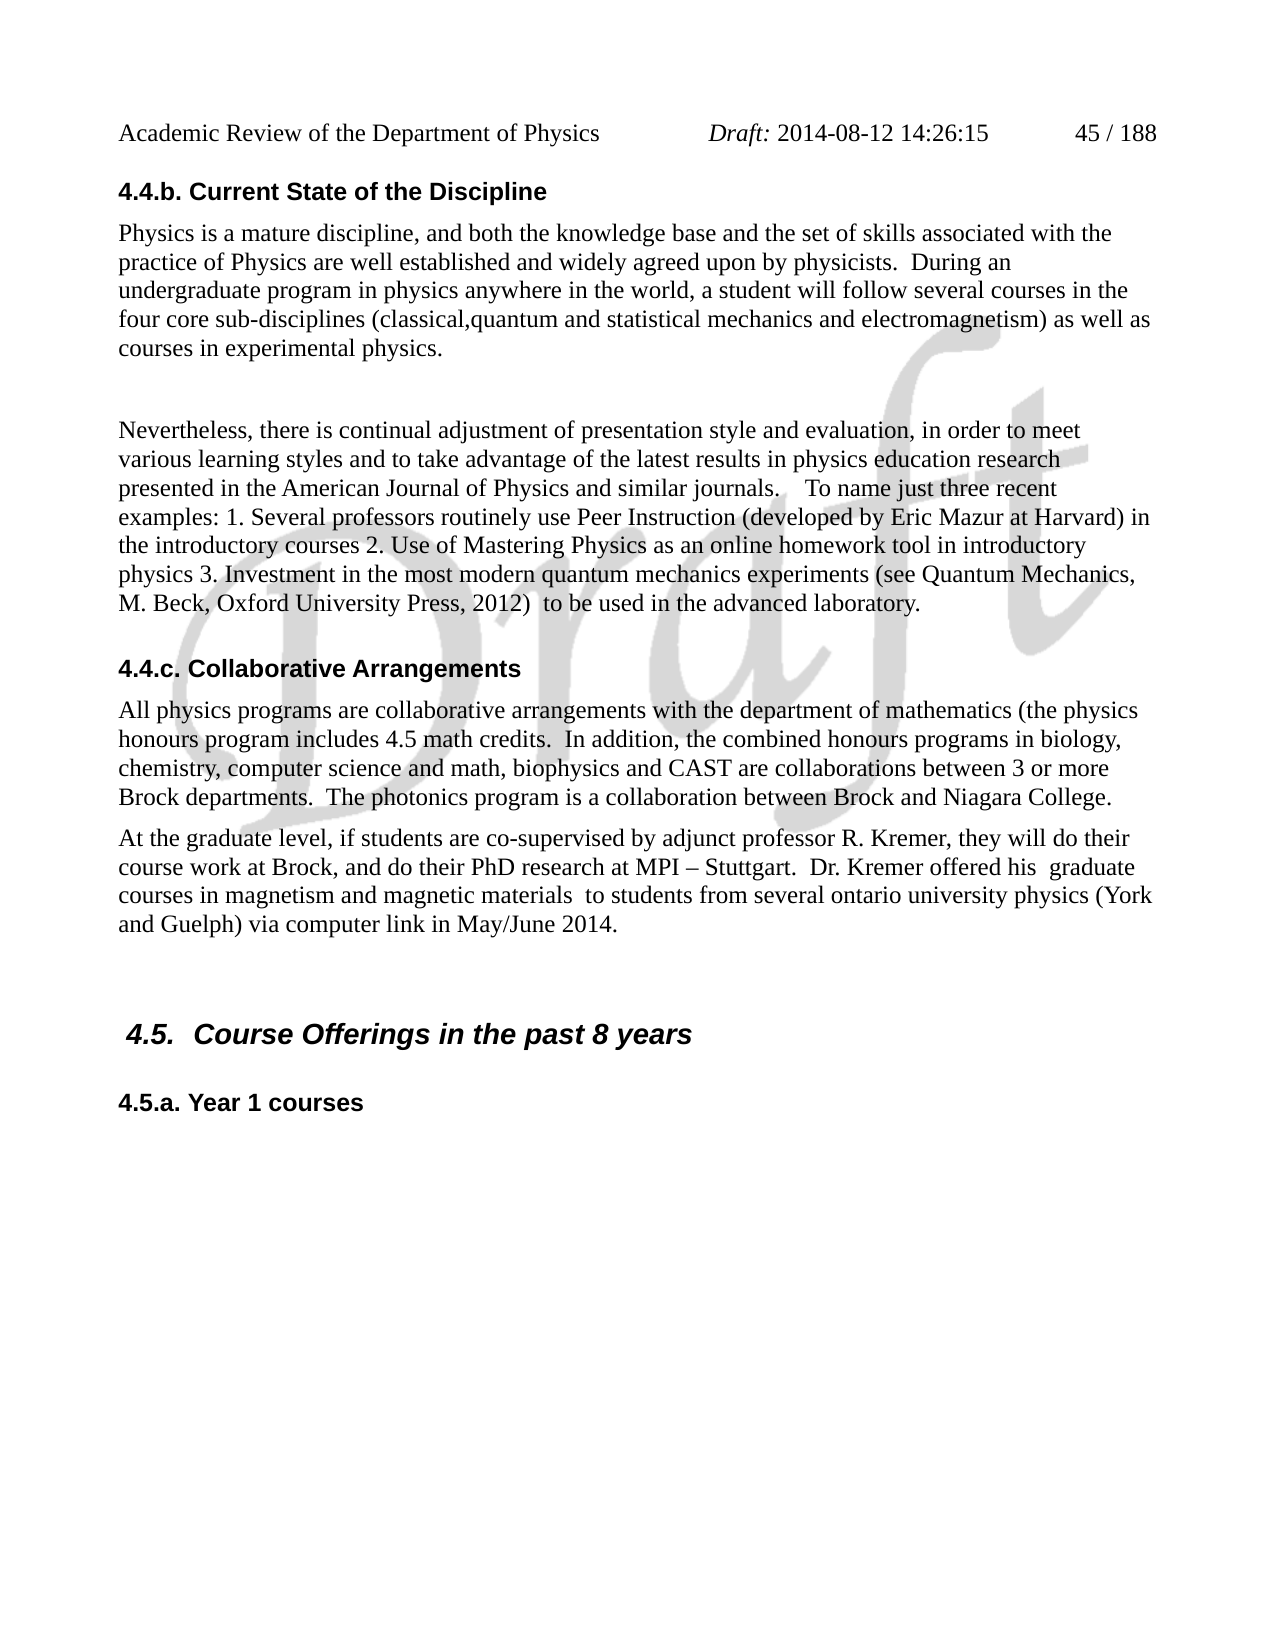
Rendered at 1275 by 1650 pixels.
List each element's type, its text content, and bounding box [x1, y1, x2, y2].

picture [118, 206, 1157, 218]
picture [118, 118, 1157, 177]
subtitle Collaborative Arrangements [118, 654, 1157, 683]
subtitle Current State of the Discipline [118, 177, 1157, 206]
text All physics programs are collaborative arrangements with the department of mathematics (the physics honours program includes 4.5 math credits. In addition, the combined honours programs in biology, chemistry, computer science and math, biophysics and CAST are collaborations between 3 or more Brock departments. The photonics program is a collaboration between Brock and Niagara College. [118, 696, 1157, 811]
subtitle Course Offerings in the past 8 years [118, 1017, 1157, 1050]
picture [118, 1117, 1157, 1532]
text Nevertheless, there is continual adjustment of presentation style and evaluation, in order to meet various learning styles and to take advantage of the latest results in physics education research presented in the American Journal of Physics and similar journals. To name just three recent examples: 1. Several professors routinely use Peer Instruction (developed by Eric Mazur at Harvard) in the introductory courses 2. Use of Mastering Physics as an online homework tool in introductory physics 3. Investment in the most modern quantum mechanics experiments (see Quantum Mechanics, M. Beck, Oxford University Press, 2012) to be used in the advanced laboratory. [118, 416, 1157, 617]
picture [118, 1050, 1157, 1088]
picture [118, 617, 1157, 654]
picture [118, 683, 1157, 696]
picture [118, 938, 1157, 1017]
picture [118, 362, 1157, 416]
subtitle Year 1 courses [118, 1088, 1157, 1117]
text Physics is a mature discipline, and both the knowledge base and the set of skills associated with the practice of Physics are well established and widely agreed upon by physicists. During an undergraduate program in physics anywhere in the world, a student will follow several courses in the four core sub-disciplines (classical,quantum and statistical mechanics and electromagnetism) as well as courses in experimental physics. [118, 218, 1157, 362]
picture [118, 811, 1157, 823]
text At the graduate level, if students are co-supervised by adjunct professor R. Kremer, they will do their course work at Brock, and do their PhD research at MPI – Stuttgart. Dr. Kremer offered his graduate courses in magnetism and magnetic materials to students from several ontario university physics (York and Guelph) via computer link in May/June 2014. [118, 823, 1157, 938]
